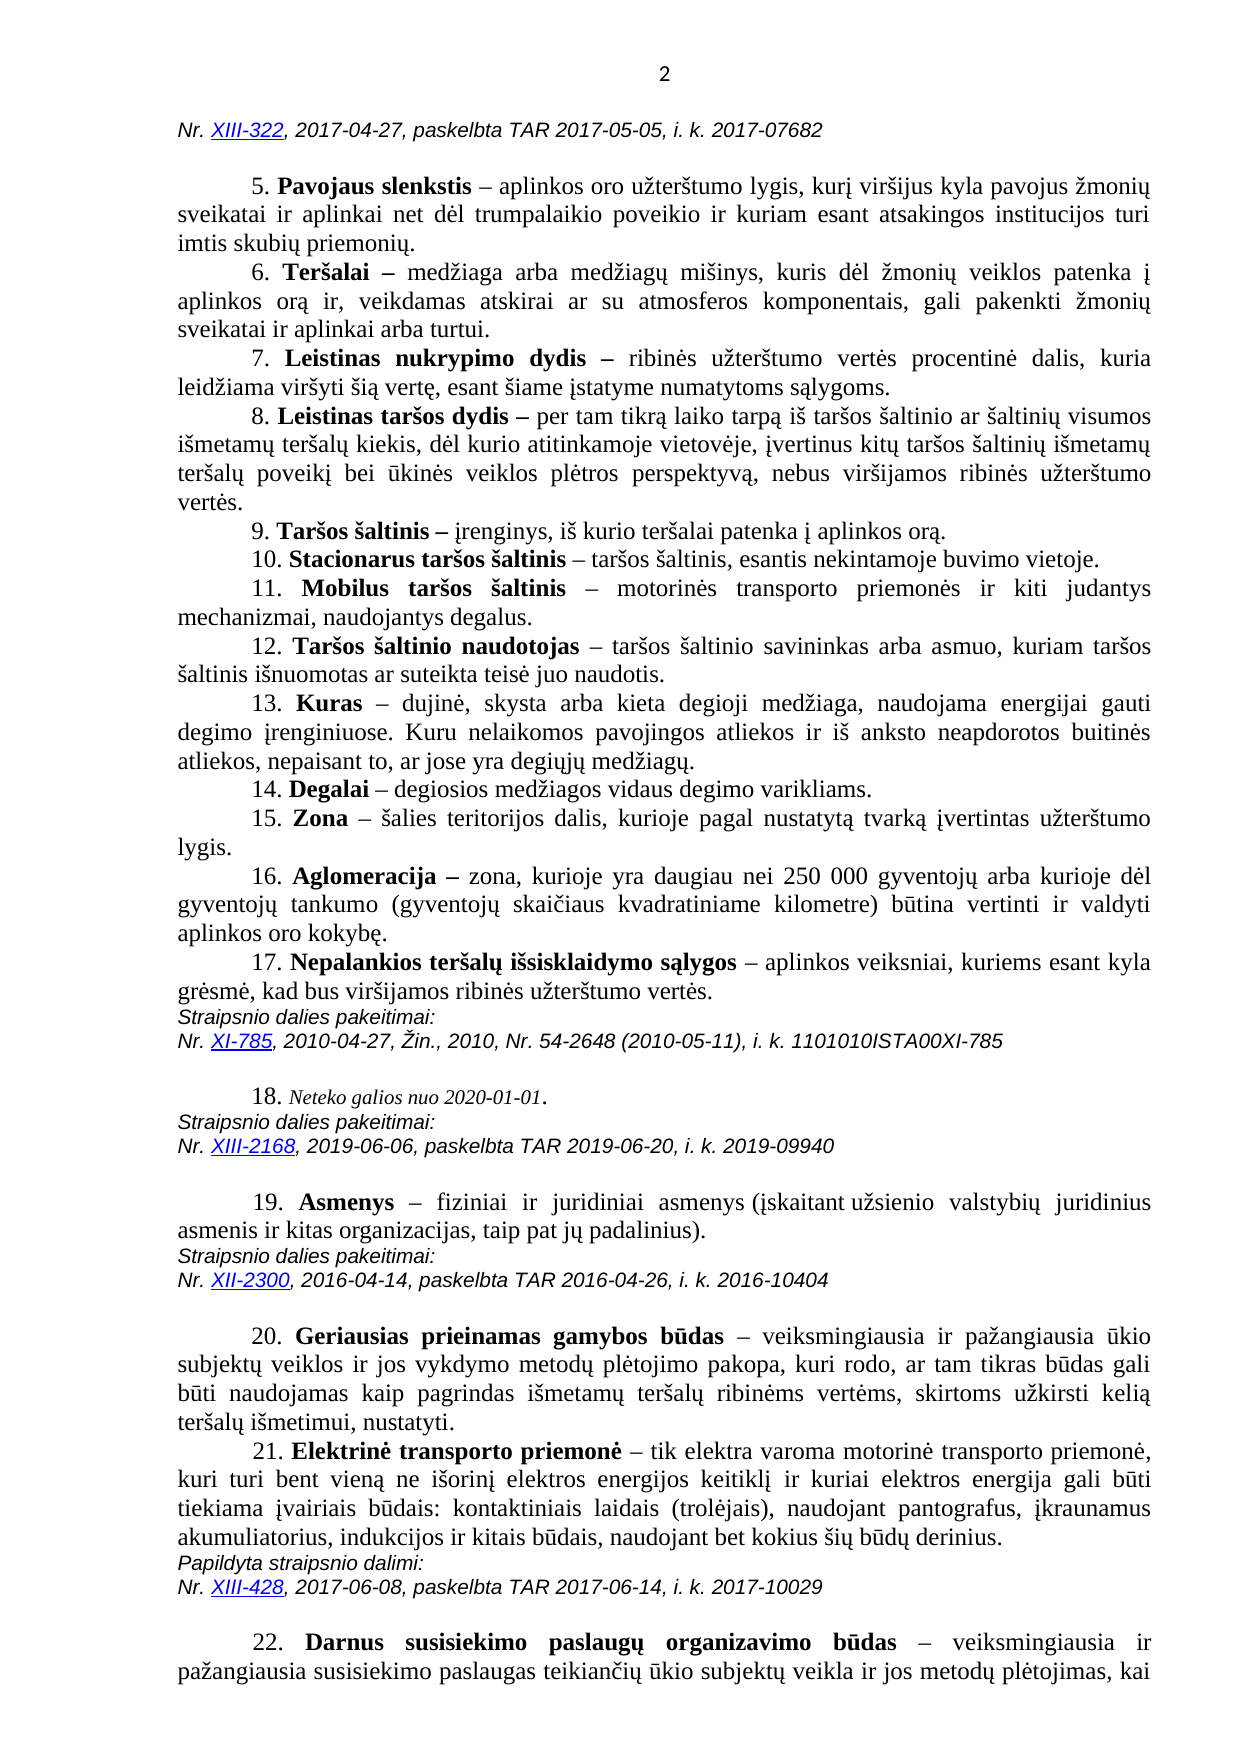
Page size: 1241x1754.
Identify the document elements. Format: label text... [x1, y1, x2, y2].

text 5. Pavojaus slenkstis – aplinkos oro užterštumo lygis, kurį viršijus kyla pavojus žmonių sveikatai ir aplinkai net dėl trumpalaikio poveikio ir kuriam esant atsakingos institucijos turi imtis skubių priemonių. [177, 171, 1152, 257]
text 17. Nepalankios teršalų išsisklaidymo sąlygos – aplinkos veiksniai, kuriems esant kyla grėsmė, kad bus viršijamos ribinės užterštumo vertės. [177, 947, 1152, 1004]
text Straipsnio dalies pakeitimai: [177, 1110, 1152, 1134]
text 14. Degalai – degiosios medžiagos vidaus degimo varikliams. [177, 774, 1152, 803]
text Straipsnio dalies pakeitimai: [177, 1004, 1152, 1028]
text Nr. XII-2300, 2016-04-14, paskelbta TAR 2016-04-26, i. k. 2016-10404 [177, 1268, 1152, 1292]
text 19. Asmenys – fiziniai ir juridiniai asmenys (įskaitant užsienio valstybių juridinius asmenis ir kitas organizacijas, taip pat jų padalinius). [177, 1187, 1152, 1244]
text Papildyta straipsnio dalimi: [177, 1551, 1152, 1575]
text 11. Mobilus taršos šaltinis – motorinės transporto priemonės ir kiti judantys mechanizmai, naudojantys degalus. [177, 573, 1152, 631]
text 16. Aglomeracija – zona, kurioje yra daugiau nei 250 000 gyventojų arba kurioje dėl gyventojų tankumo (gyventojų skaičiaus kvadratiniame kilometre) būtina vertinti ir valdyti aplinkos oro kokybę. [177, 861, 1152, 947]
text 13. Kuras – dujinė, skysta arba kieta degioji medžiaga, naudojama energijai gauti degimo įrenginiuose. Kuru nelaikomos pavojingos atliekos ir iš anksto neapdorotos buitinės atliekos, nepaisant to, ar jose yra degiųjų medžiagų. [177, 688, 1152, 774]
text Straipsnio dalies pakeitimai: [177, 1244, 1152, 1268]
text 15. Zona – šalies teritorijos dalis, kurioje pagal nustatytą tvarką įvertintas užterštumo lygis. [177, 803, 1152, 861]
text 10. Stacionarus taršos šaltinis – taršos šaltinis, esantis nekintamoje buvimo vietoje. [177, 544, 1152, 573]
text 9. Taršos šaltinis – įrenginys, iš kurio teršalai patenka į aplinkos orą. [177, 516, 1152, 544]
text Nr. XI-785, 2010-04-27, Žin., 2010, Nr. 54-2648 (2010-05-11), i. k. 1101010ISTA00XI-785 [177, 1028, 1152, 1052]
text Nr. XIII-428, 2017-06-08, paskelbta TAR 2017-06-14, i. k. 2017-10029 [177, 1575, 1152, 1599]
text 8. Leistinas taršos dydis – per tam tikrą laiko tarpą iš taršos šaltinio ar šaltinių visumos išmetamų teršalų kiekis, dėl kurio atitinkamoje vietovėje, įvertinus kitų taršos šaltinių išmetamų teršalų poveikį bei ūkinės veiklos plėtros perspektyvą, nebus viršijamos ribinės užterštumo vertės. [177, 401, 1152, 516]
text 12. Taršos šaltinio naudotojas – taršos šaltinio savininkas arba asmuo, kuriam taršos šaltinis išnuomotas ar suteikta teisė juo naudotis. [177, 631, 1152, 688]
text 7. Leistinas nukrypimo dydis – ribinės užterštumo vertės procentinė dalis, kuria leidžiama viršyti šią vertę, esant šiame įstatyme numatytoms sąlygoms. [177, 343, 1152, 401]
text 18. Neteko galios nuo 2020-01-01. [177, 1081, 1152, 1110]
text 22. Darnus susisiekimo paslaugų organizavimo būdas – veiksmingiausia ir pažangiausia susisiekimo paslaugas teikiančių ūkio subjektų veikla ir jos metodų plėtojimas, kai [177, 1627, 1152, 1685]
text 6. Teršalai – medžiaga arba medžiagų mišinys, kuris dėl žmonių veiklos patenka į aplinkos orą ir, veikdamas atskirai ar su atmosferos komponentais, gali pakenkti žmonių sveikatai ir aplinkai arba turtui. [177, 257, 1152, 343]
text 20. Geriausias prieinamas gamybos būdas – veiksmingiausia ir pažangiausia ūkio subjektų veiklos ir jos vykdymo metodų plėtojimo pakopa, kuri rodo, ar tam tikras būdas gali būti naudojamas kaip pagrindas išmetamų teršalų ribinėms vertėms, skirtoms užkirsti kelią teršalų išmetimui, nustatyti. [177, 1321, 1152, 1436]
text Nr. XIII-322, 2017-04-27, paskelbta TAR 2017-05-05, i. k. 2017-07682 [177, 118, 1152, 142]
text Nr. XIII-2168, 2019-06-06, paskelbta TAR 2019-06-20, i. k. 2019-09940 [177, 1134, 1152, 1158]
text 21. Elektrinė transporto priemonė – tik elektra varoma motorinė transporto priemonė, kuri turi bent vieną ne išorinį elektros energijos keitiklį ir kuriai elektros energija gali būti tiekiama įvairiais būdais: kontaktiniais laidais (trolėjais), naudojant pantografus, įkraunamus akumuliatorius, indukcijos ir kitais būdais, naudojant bet kokius šių būdų derinius. [177, 1436, 1152, 1551]
